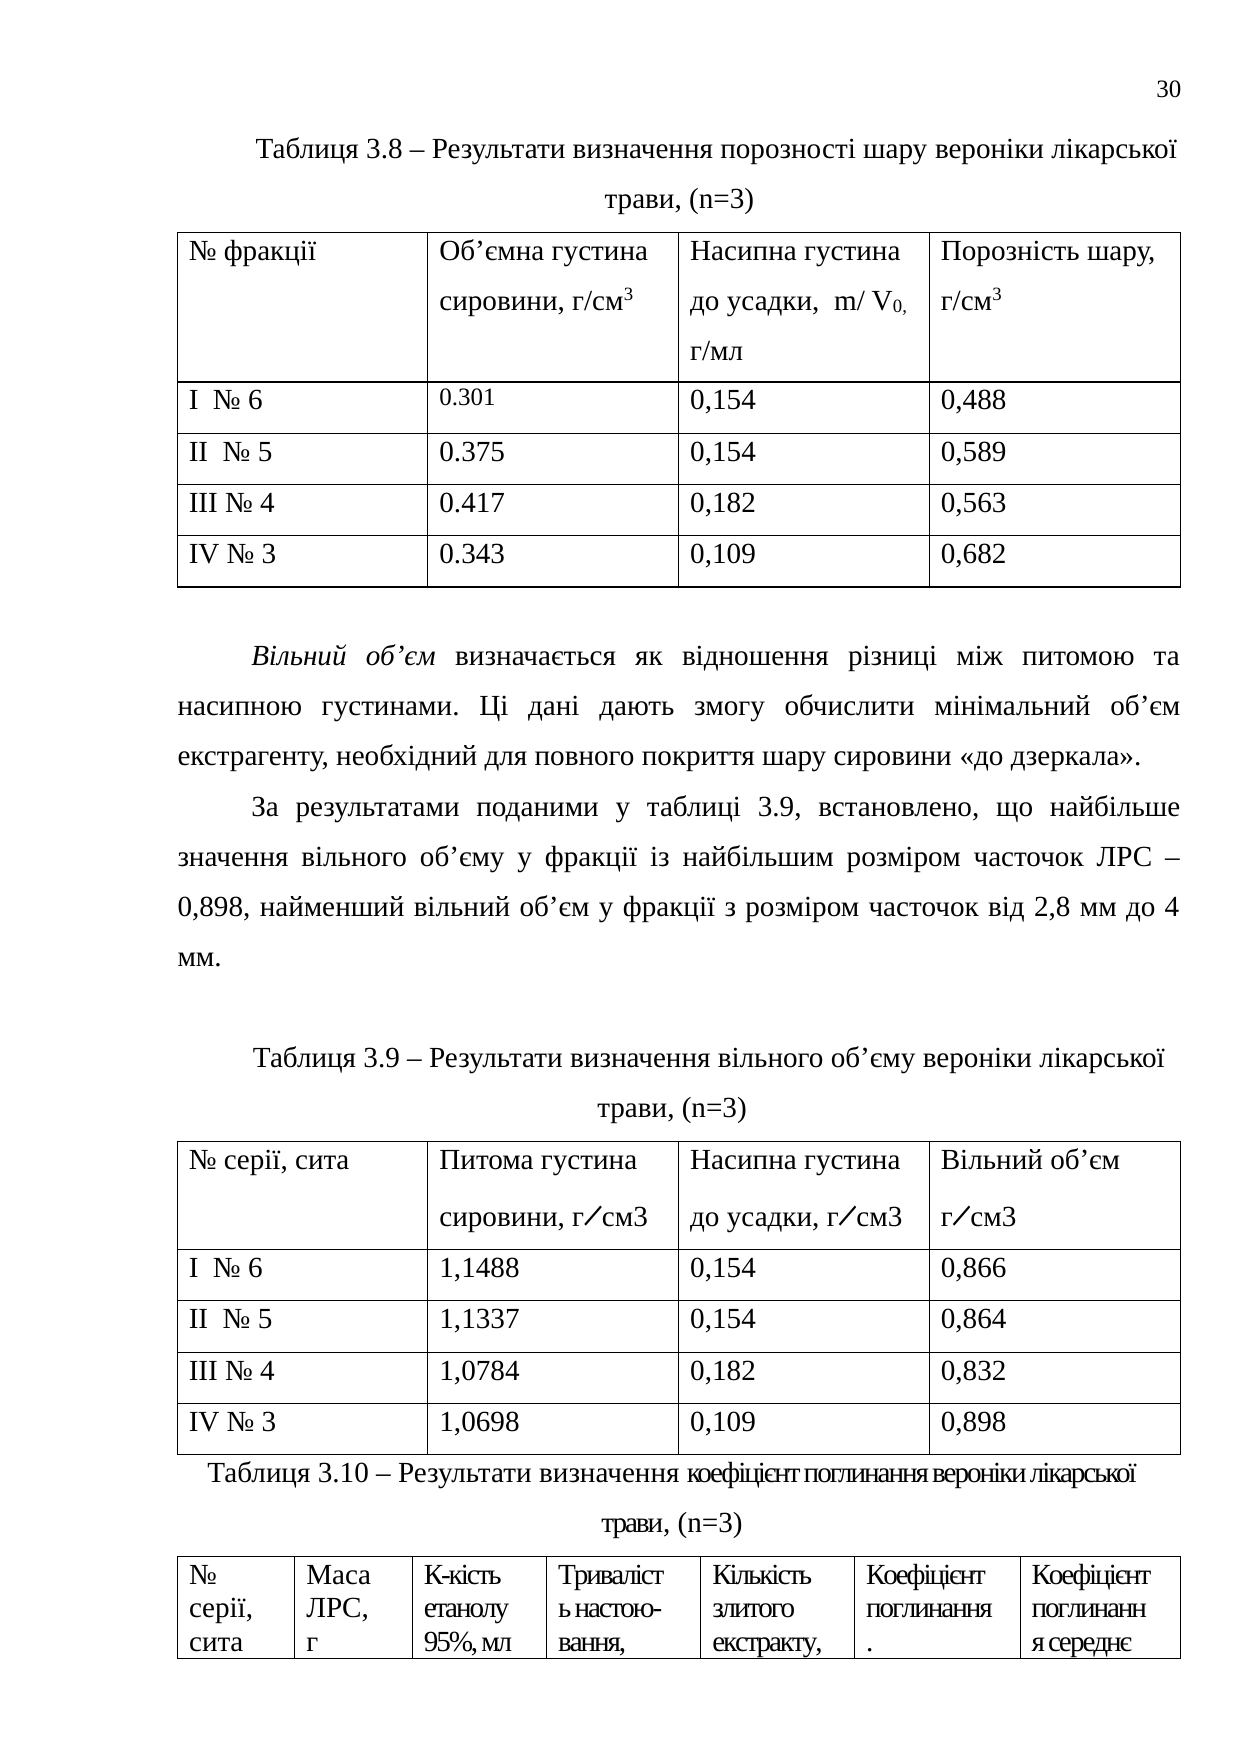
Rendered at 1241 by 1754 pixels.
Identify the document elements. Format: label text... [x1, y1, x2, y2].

table_cell IV № 3 [178, 1404, 427, 1454]
table_header № серії, сита [178, 1557, 294, 1657]
table_cell ІІІ № 4 [178, 1353, 427, 1403]
table_cell 0.417 [428, 485, 678, 535]
table_header К-кість етанолу 95%, мл [413, 1557, 546, 1657]
table_cell 1,1337 [428, 1301, 678, 1352]
table_cell ІІ № 5 [178, 1301, 427, 1352]
table_cell 0,864 [930, 1301, 1180, 1352]
table_cell 0,154 [679, 383, 929, 433]
table_cell 0,488 [930, 383, 1180, 433]
table_cell 0,154 [679, 1250, 929, 1300]
table_cell 0,866 [930, 1250, 1180, 1300]
table_header Кількість злитого екстракту, [701, 1557, 854, 1657]
table_cell 0,182 [679, 1353, 929, 1403]
table_header Питома густина сировини, г╱см3 [428, 1142, 678, 1249]
table_cell 0,898 [930, 1404, 1180, 1454]
text Таблиця 3.8 – Результати визначення порозності шару вероніки лікарської трави, (n=3) [177, 131, 1181, 215]
table_cell 0,154 [679, 1301, 929, 1352]
table_cell ІІІ № 4 [178, 485, 427, 535]
table_cell І № 6 [178, 1250, 427, 1300]
table_cell IV № 3 [178, 536, 427, 586]
table_header Коефіцієнт поглинання середнє [1021, 1557, 1180, 1657]
table_cell 0,154 [679, 434, 929, 484]
table_header Тривалість настою-вання, [547, 1557, 700, 1657]
text Таблиця 3.10 – Результати визначення коефіцієнт поглинання вероніки лікарської трави, (n=3) [177, 1455, 1166, 1539]
table_cell 1,1488 [428, 1250, 678, 1300]
table_cell 1,0698 [428, 1404, 678, 1454]
table_cell 0,182 [679, 485, 929, 535]
table_header Порозність шару, г/см3 [930, 233, 1180, 381]
table_cell 0.343 [428, 536, 678, 586]
table_header № фракції [178, 233, 427, 381]
table_header Коефіцієнт поглинання. [855, 1557, 1020, 1657]
table_cell 0,109 [679, 1404, 929, 1454]
text Вільний об’єм визначається як відношення різниці між питомою та насипною густинами. Ці дані дають змогу обчислити мінімальний об’єм екстрагенту, необхідний для повного покриття шару сировини «до дзеркала». [177, 638, 1181, 772]
table_header Маса ЛРС, г [295, 1557, 412, 1657]
table_header Об’ємна густина сировини, г/см3 [428, 233, 678, 381]
text За результатами поданими у таблиці 3.9, встановлено, що найбільше значення вільного об’єму у фракції із найбільшим розміром часточок ЛРС – 0,898, найменший вільний об’єм у фракції з розміром часточок від 2,8 мм до 4 мм. [177, 789, 1181, 973]
table_cell 0.301 [428, 383, 678, 433]
text Таблиця 3.9 – Результати визначення вільного об’єму вероніки лікарської трави, (n=3) [177, 1040, 1166, 1124]
table_cell 0,563 [930, 485, 1180, 535]
table_cell 0,109 [679, 536, 929, 586]
table_cell 0,589 [930, 434, 1180, 484]
table_header № серії, сита [178, 1142, 427, 1249]
table_header Насипна густина до усадки, m/ V0, г/мл [679, 233, 929, 381]
table_header Насипна густина до усадки, г╱см3 [679, 1142, 929, 1249]
table_cell 1,0784 [428, 1353, 678, 1403]
table_cell 0.375 [428, 434, 678, 484]
table_header Вільний об’єм г╱см3 [930, 1142, 1180, 1249]
table_cell 0,832 [930, 1353, 1180, 1403]
table_cell 0,682 [930, 536, 1180, 586]
table_cell ІІ № 5 [178, 434, 427, 484]
table_cell І № 6 [178, 383, 427, 433]
